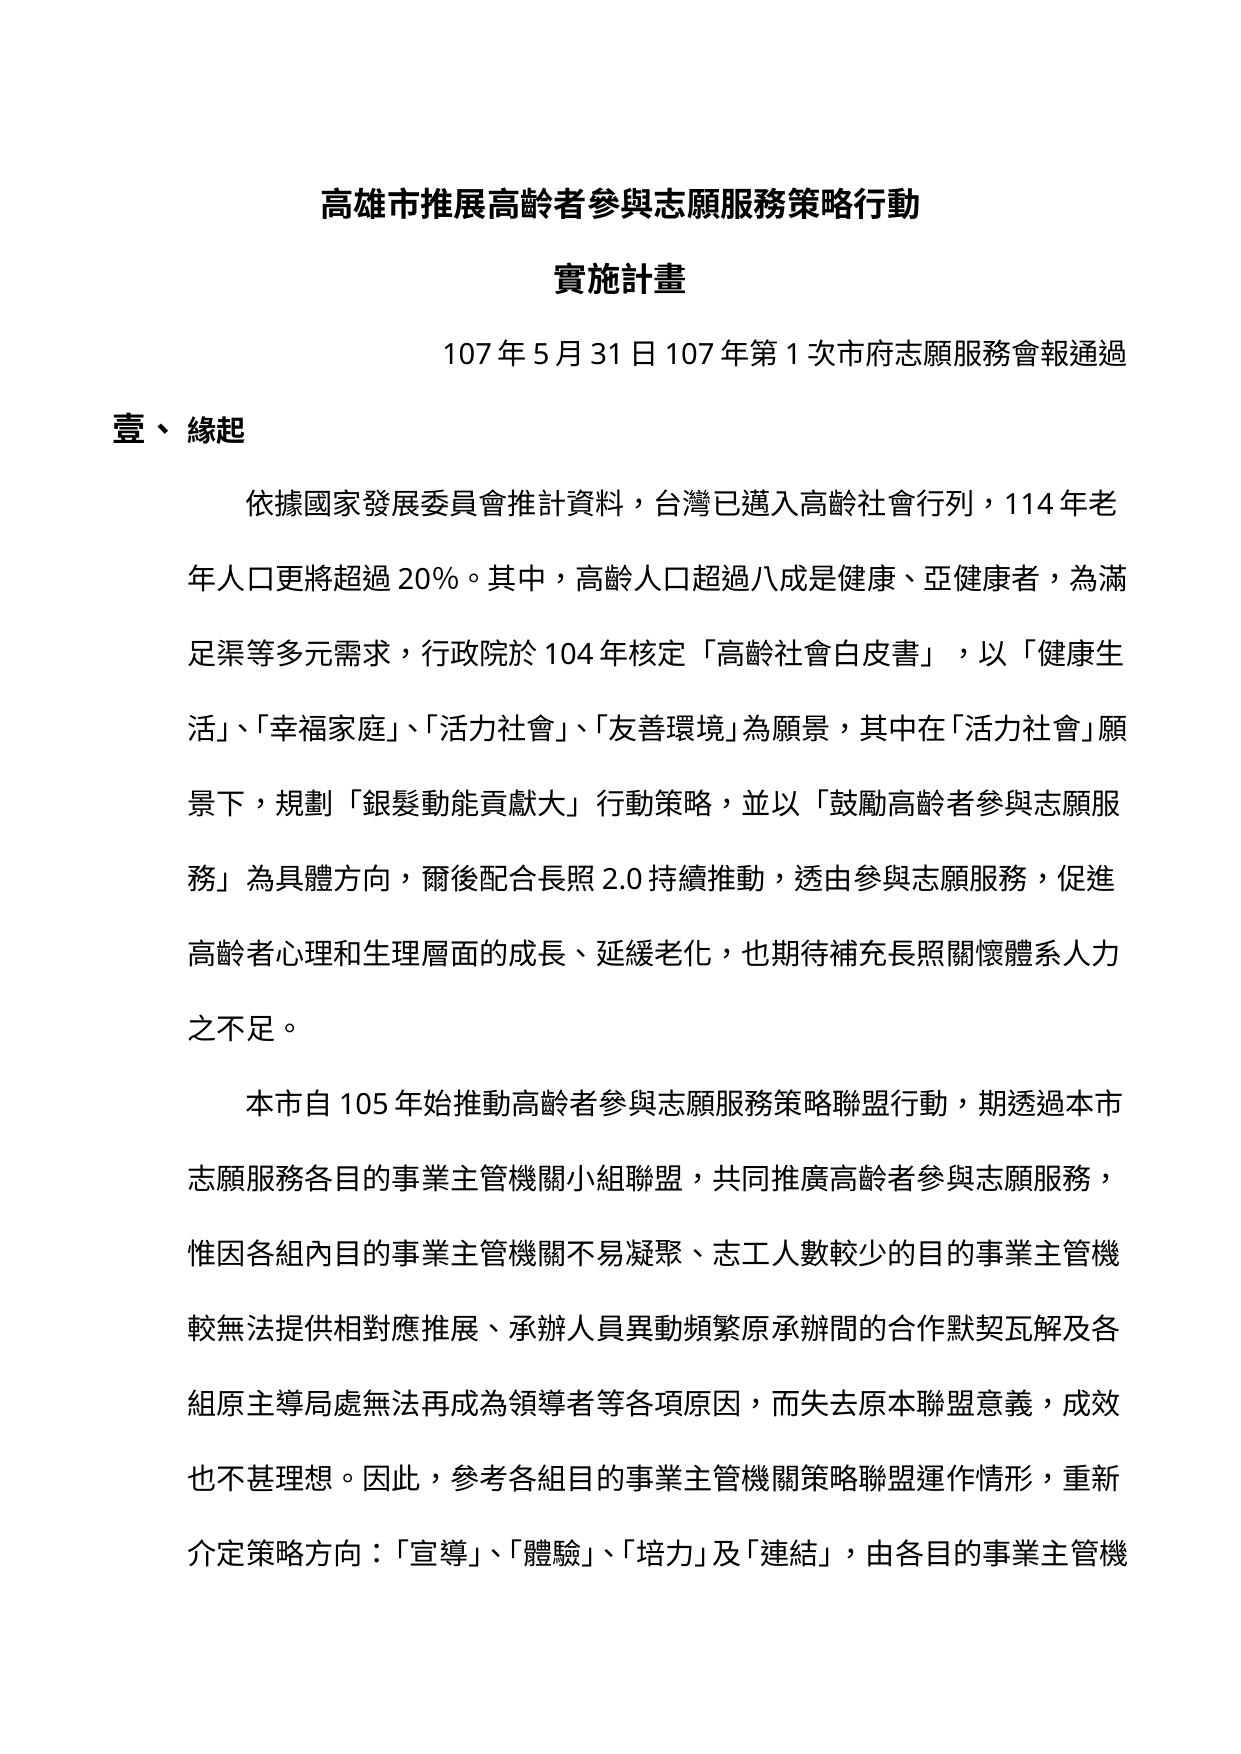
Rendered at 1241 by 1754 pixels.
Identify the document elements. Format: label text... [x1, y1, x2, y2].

text 107年5月31日107年第1次市府志願服務會報通過 [112, 314, 1128, 389]
text 實施計畫 [112, 239, 1128, 314]
text 依據國家發展委員會推計資料，台灣已邁入高齡社會行列，114年老年人口更將超過20％。其中，高齡人口超過八成是健康、亞健康者，為滿足渠等多元需求，行政院於104年核定「高齡社會白皮書」，以「健康生活」、「幸福家庭」、「活力社會」、「友善環境」為願景，其中在「活力社會」願景下，規劃「銀髮動能貢獻大」行動策略，並以「鼓勵高齡者參與志願服務」為具體方向，爾後配合長照2.0持續推動，透由參與志願服務，促進高齡者心理和生理層面的成長、延緩老化，也期待補充長照關懷體系人力之不足。 [187, 464, 1128, 1064]
text 本市自105年始推動高齡者參與志願服務策略聯盟行動，期透過本市志願服務各目的事業主管機關小組聯盟，共同推廣高齡者參與志願服務，惟因各組內目的事業主管機關不易凝聚、志工人數較少的目的事業主管機較無法提供相對應推展、承辦人員異動頻繁原承辦間的合作默契瓦解及各組原主導局處無法再成為領導者等各項原因，而失去原本聯盟意義，成效也不甚理想。因此，參考各組目的事業主管機關策略聯盟運作情形，重新介定策略方向：「宣導」、「體驗」、「培力」及「連結」，由各目的事業主管機 [187, 1064, 1128, 1589]
list 緣起 [112, 389, 1128, 464]
text 高雄市推展高齡者參與志願服務策略行動 [112, 164, 1128, 239]
